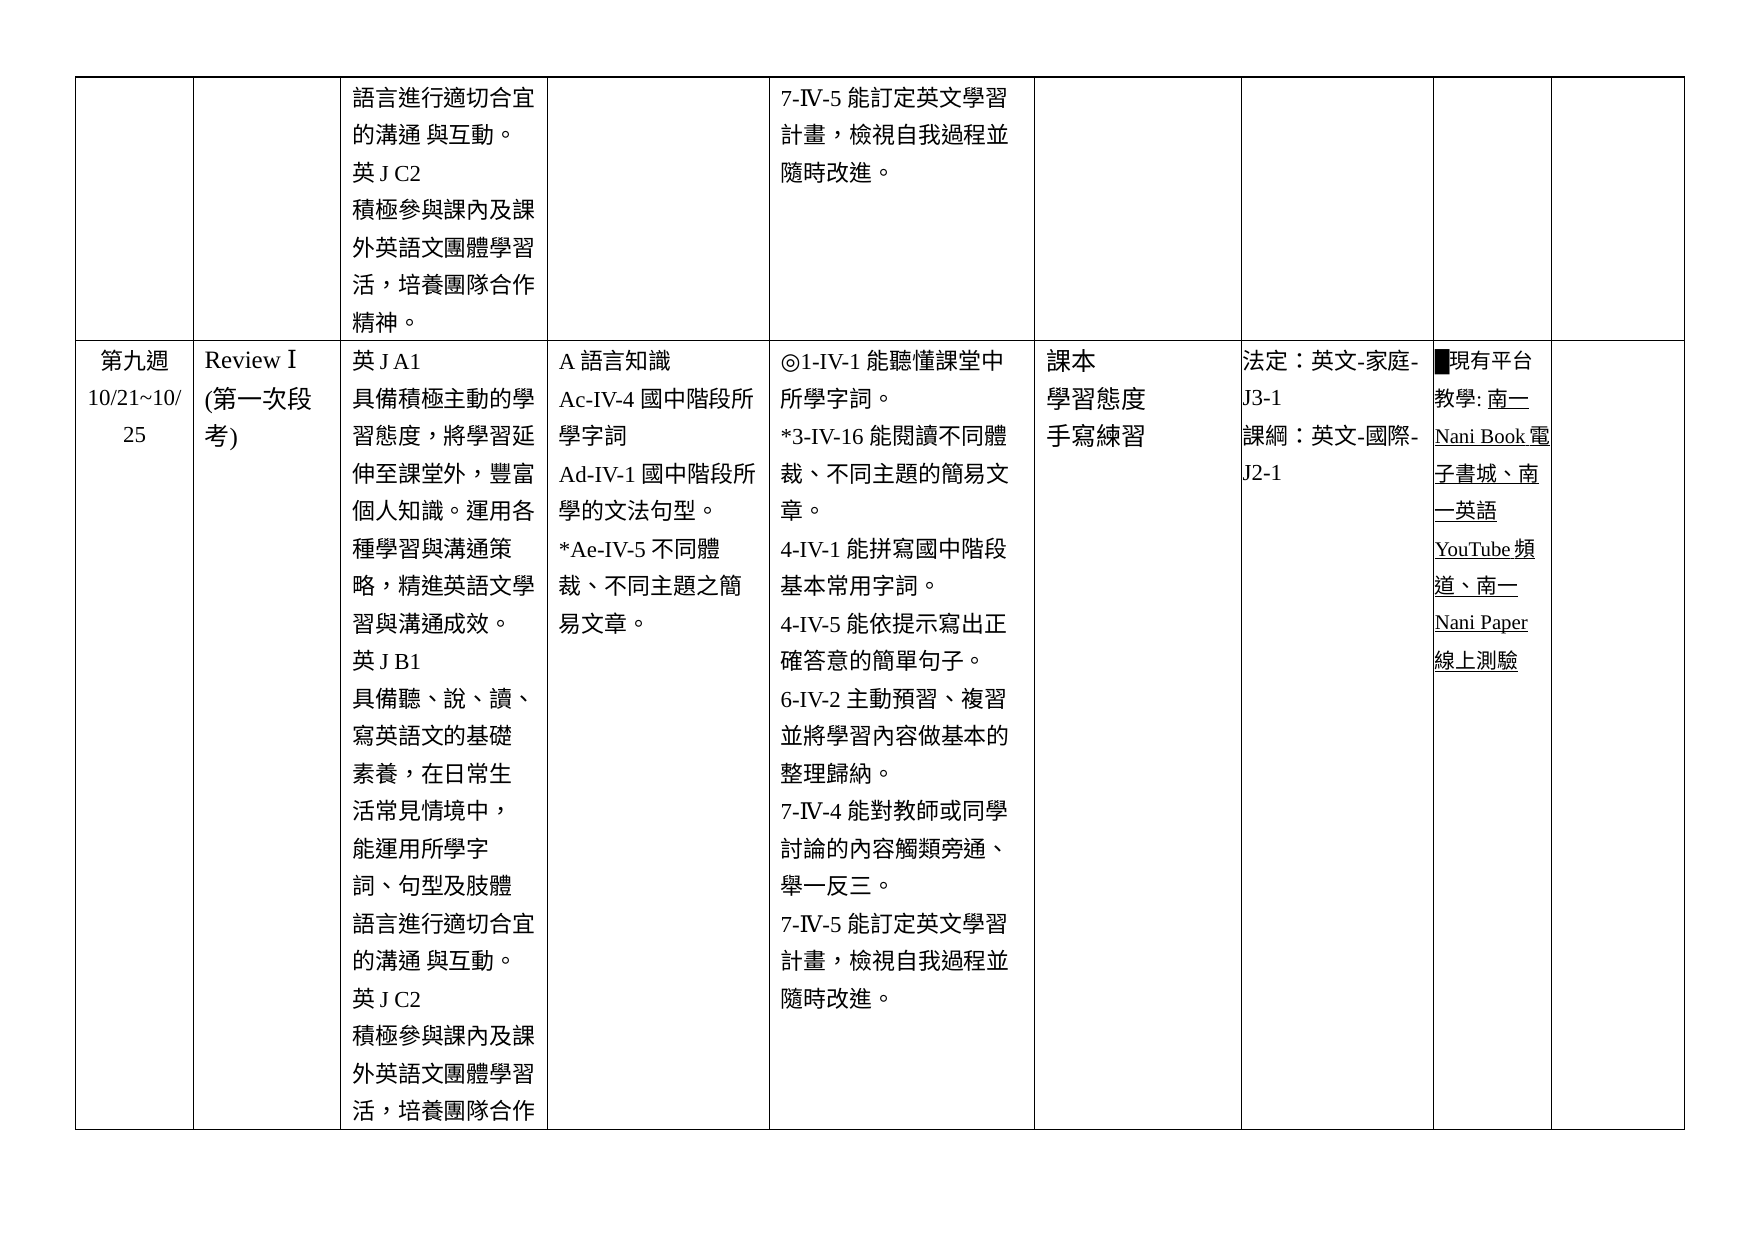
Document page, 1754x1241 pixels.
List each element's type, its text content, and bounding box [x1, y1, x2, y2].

table_cell [76, 78, 193, 340]
table_cell A 語言知識 Ac-IV-4 國中階段所學字詞 Ad-IV-1 國中階段所學的文法句型。 *Ae-IV-5 不同體裁、不同主題之簡易文章。 [548, 341, 769, 1128]
table_cell [1434, 78, 1551, 340]
table_cell 課本 學習態度 手寫練習 [1035, 341, 1241, 1128]
table_cell 法定：英文-家庭-J3-1 課綱：英文-國際-J2-1 [1242, 341, 1433, 1128]
table_cell Review Ⅰ (第一次段考) [194, 341, 340, 1128]
table_cell 英J A1 具備積極主動的學習態度，將學習延伸至課堂外，豐富個人知識。運用各種學習與溝通策略，精進英語文學習與溝通成效。 英J B1 具備聽、說、讀、 寫英語文的基礎 素養，在日常生 活常見情境中， 能運用所學字 詞、句型及肢體 語言進行適切合宜的溝通 與互動。 英J C2 積極參與課內及課外英語文團體學習活，培養團隊合作 [341, 341, 547, 1128]
table_cell [1035, 78, 1241, 340]
table_cell 語言進行適切合宜的溝通 與互動。 英J C2 積極參與課內及課外英語文團體學習活，培養團隊合作 精神。 [341, 78, 547, 340]
table_cell [548, 78, 769, 340]
table_cell ◎1-IV-1 能聽懂課堂中所學字詞。 *3-IV-16 能閱讀不同體裁、不同主題的簡易文章。 4-IV-1 能拼寫國中階段基本常用字詞。 4-IV-5 能依提示寫出正確答意的簡單句子。 6-IV-2 主動預習、複習並將學習內容做基本的整理歸納。 7-Ⅳ-4 能對教師或同學討論的內容觸類旁通、舉一反三。 7-Ⅳ-5 能訂定英文學習計畫，檢視自我過程並隨時改進。 [770, 341, 1034, 1128]
table_cell [1242, 78, 1433, 340]
table_cell [1552, 341, 1684, 1128]
table_cell [194, 78, 340, 340]
table_cell █現有平台教學: 南一Nani Book電子書城、南一英語YouTube頻道、南一Nani Paper線上測驗 [1434, 341, 1551, 1128]
table_cell 第九週 10/21~10/25 [76, 341, 193, 1128]
table_cell 7-Ⅳ-5 能訂定英文學習計畫，檢視自我過程並隨時改進。 [770, 78, 1034, 340]
table_cell [1552, 78, 1684, 340]
